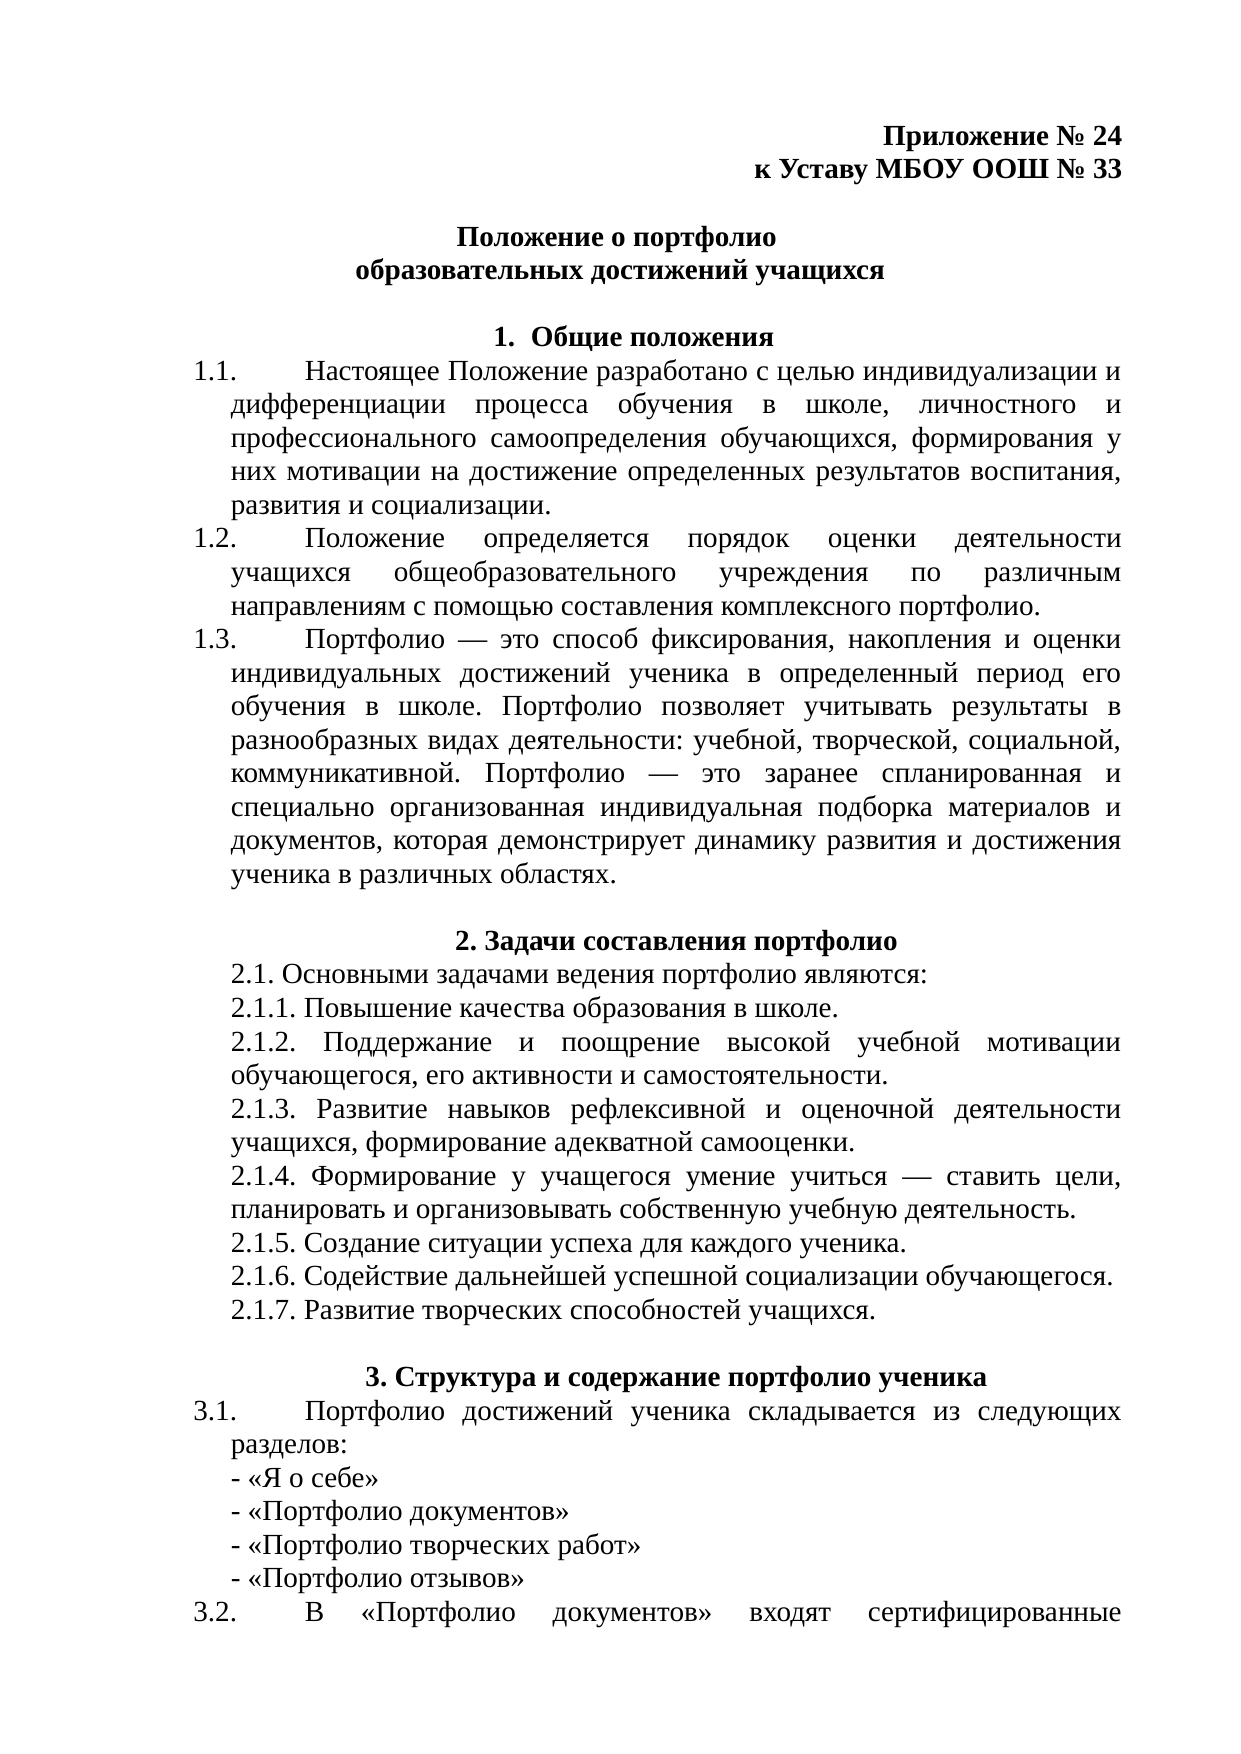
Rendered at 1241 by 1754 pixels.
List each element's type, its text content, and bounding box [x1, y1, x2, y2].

list - «Портфолио творческих работ» [193, 1527, 1122, 1560]
list 2. Задачи составления портфолио [193, 923, 1122, 957]
list 2.1.4. Формирование у учащегося умение учиться — ставить цели, планировать и организовывать собственную учебную деятельность. [193, 1158, 1122, 1225]
list Общие положения [493, 319, 1122, 353]
list 2.1. Основными задачами ведения портфолио являются: [193, 957, 1122, 990]
list 2.1.1. Повышение качества образования в школе. [193, 990, 1122, 1024]
list 3. Структура и содержание портфолио ученика [193, 1359, 1122, 1393]
list - «Портфолио документов» [193, 1493, 1122, 1527]
list 2.1.5. Создание ситуации успеха для каждого ученика. [193, 1225, 1122, 1258]
text образовательных достижений учащихся [118, 252, 1122, 286]
list В «Портфолио документов» входят сертифицированные [193, 1594, 1122, 1627]
list Портфолио достижений ученика складывается из следующих разделов: [193, 1393, 1122, 1460]
list Портфолио — это способ фиксирования, накопления и оценки индивидуальных достижений ученика в определенный период его обучения в школе. Портфолио позволяет учитывать результаты в разнообразных видах деятельности: учебной, творческой, социальной, коммуникативной. Портфолио — это заранее спланированная и специально организованная индивидуальная подборка материалов и документов, которая демонстрирует динамику развития и достижения ученика в различных областях. [193, 621, 1122, 889]
list 2.1.7. Развитие творческих способностей учащихся. [193, 1292, 1122, 1326]
text Положение о портфолио [118, 219, 1122, 252]
list 2.1.2. Поддержание и поощрение высокой учебной мотивации обучающегося, его активности и самостоятельности. [193, 1024, 1122, 1091]
list - «Я о себе» [193, 1460, 1122, 1493]
text Приложение № 24 [118, 118, 1122, 152]
list 2.1.3. Развитие навыков рефлексивной и оценочной деятельности учащихся, формирование адекватной самооценки. [193, 1091, 1122, 1158]
text к Уставу МБОУ ООШ № 33 [118, 152, 1122, 185]
list - «Портфолио отзывов» [193, 1560, 1122, 1594]
list 2.1.6. Содействие дальнейшей успешной социализации обучающегося. [193, 1258, 1122, 1292]
list Настоящее Положение разработано с целью индивидуализации и дифференциации процесса обучения в школе, личностного и профессионального самоопределения обучающихся, формирования у них мотивации на достижение определенных результатов воспитания, развития и социализации. [193, 353, 1122, 521]
list Положение определяется порядок оценки деятельности учащихся общеобразовательного учреждения по различным направлениям с помощью составления комплексного портфолио. [193, 521, 1122, 621]
